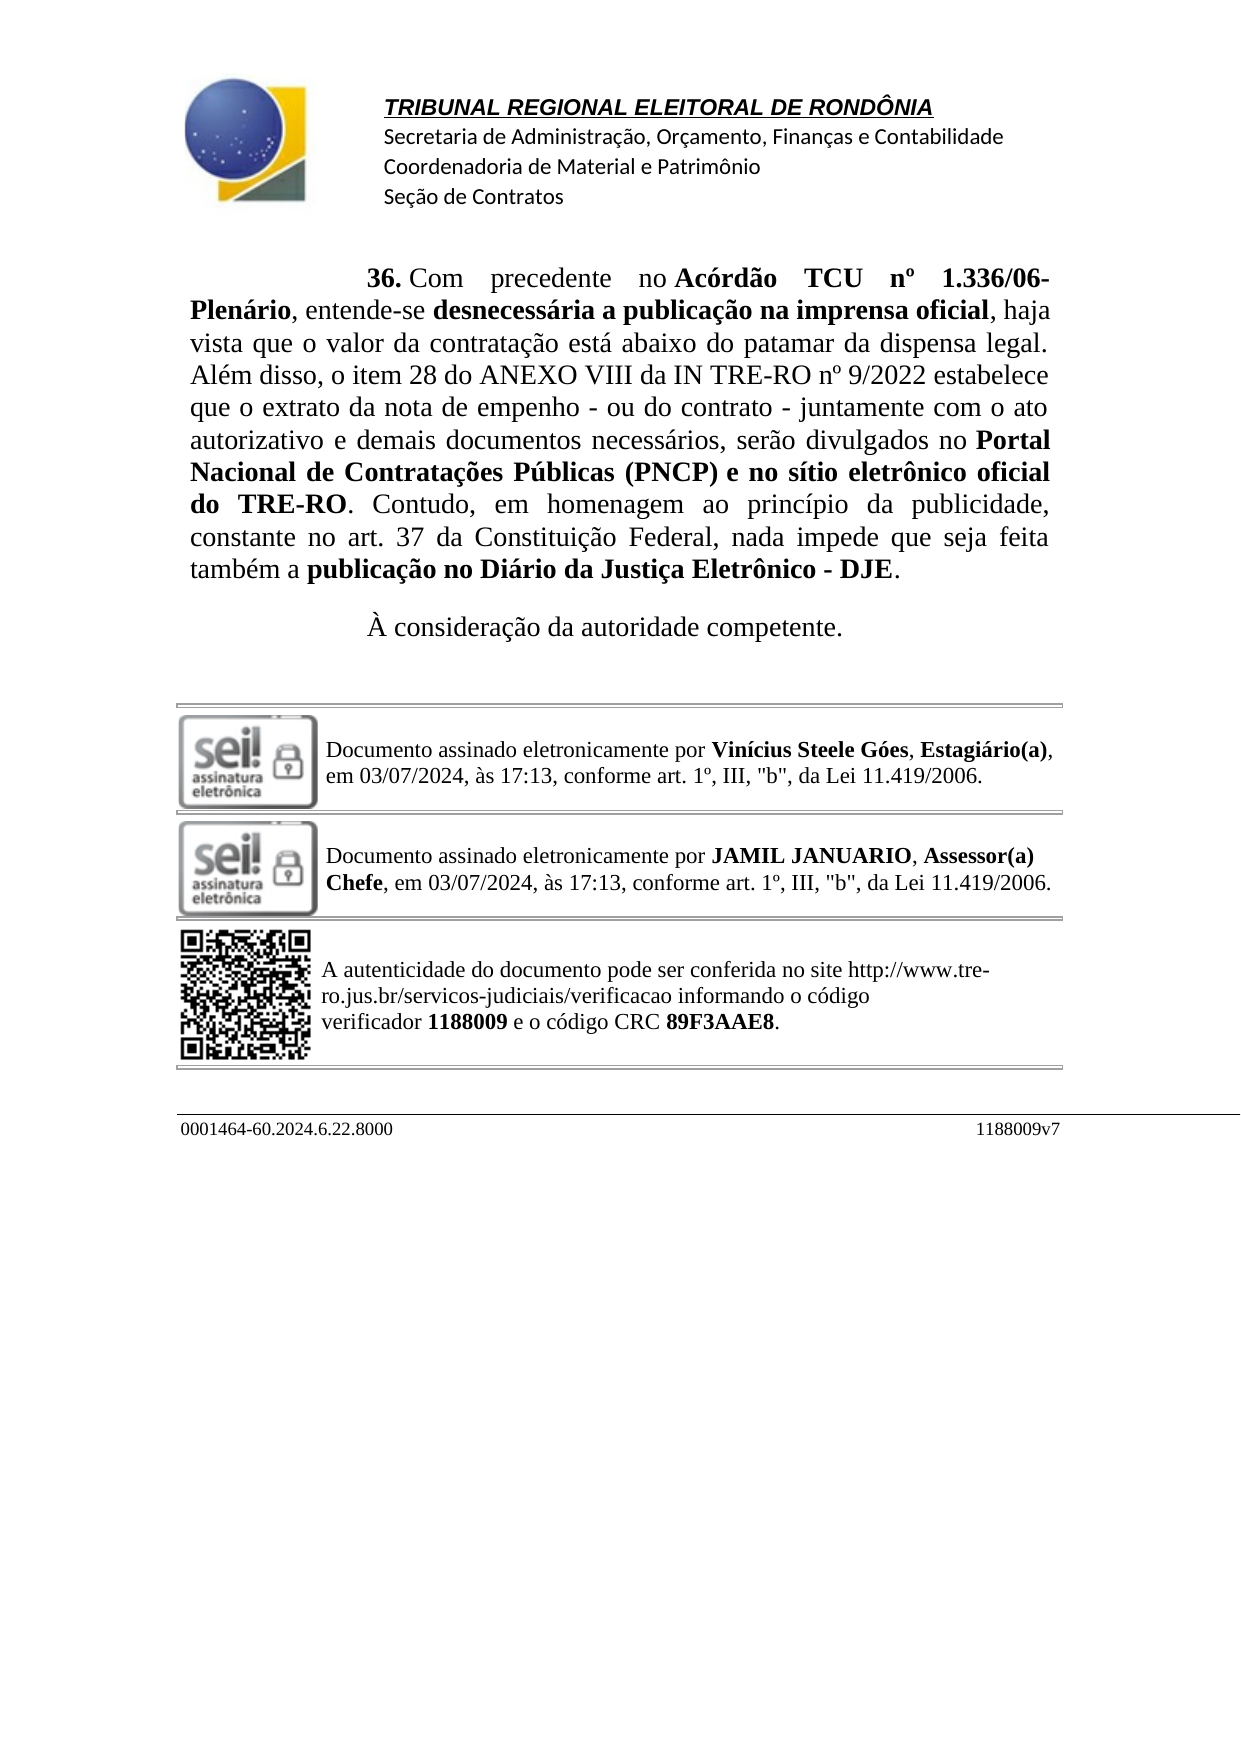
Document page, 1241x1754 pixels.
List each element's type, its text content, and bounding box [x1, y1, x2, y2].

table_header A autenticidade do documento pode ser conferida no site http://www.tre-ro.jus.br/servicos-judiciais/verificacao informando o código verificador 1188009 e o código CRC 89F3AAE8. [319, 926, 1072, 1064]
table_header 1188009v7 [620, 1115, 1063, 1142]
text 36. Com precedente no Acórdão TCU nº 1.336/06-Plenário, entende-se desnecessária a publicação na imprensa oficial, haja vista que o valor da contratação está abaixo do patamar da dispensa legal. Além disso, o item 28 do ANEXO VIII da IN TRE-RO nº 9/2022 estabelece que o extrato da nota de empenho - ou do contrato - juntamente com o ato autorizativo e demais documentos necessários, serão divulgados no Portal Nacional de Contratações Públicas (PNCP) e no sítio eletrônico oficial do TRE-RO. Contudo, em homenagem ao princípio da publicidade, constante no art. 37 da Constituição Federal, nada impede que seja feita também a publicação no Diário da Justiça Eletrônico - DJE. [190, 261, 1051, 585]
table_header 0001464-60.2024.6.22.8000 [177, 1115, 620, 1142]
text À consideração da autoridade competente. [190, 610, 1051, 642]
table_header Documento assinado eletronicamente por JAMIL JANUARIO, Assessor(a) Chefe, em 03/07/2024, às 17:13, conforme art. 1º, III, "b", da Lei 11.419/2006. [324, 820, 1072, 917]
table_header [177, 820, 324, 916]
table_header Documento assinado eletronicamente por Vinícius Steele Góes, Estagiário(a), em 03/07/2024, às 17:13, conforme art. 1º, III, "b", da Lei 11.419/2006. [324, 714, 1072, 811]
table_header [177, 714, 324, 810]
table_header [177, 926, 319, 1064]
